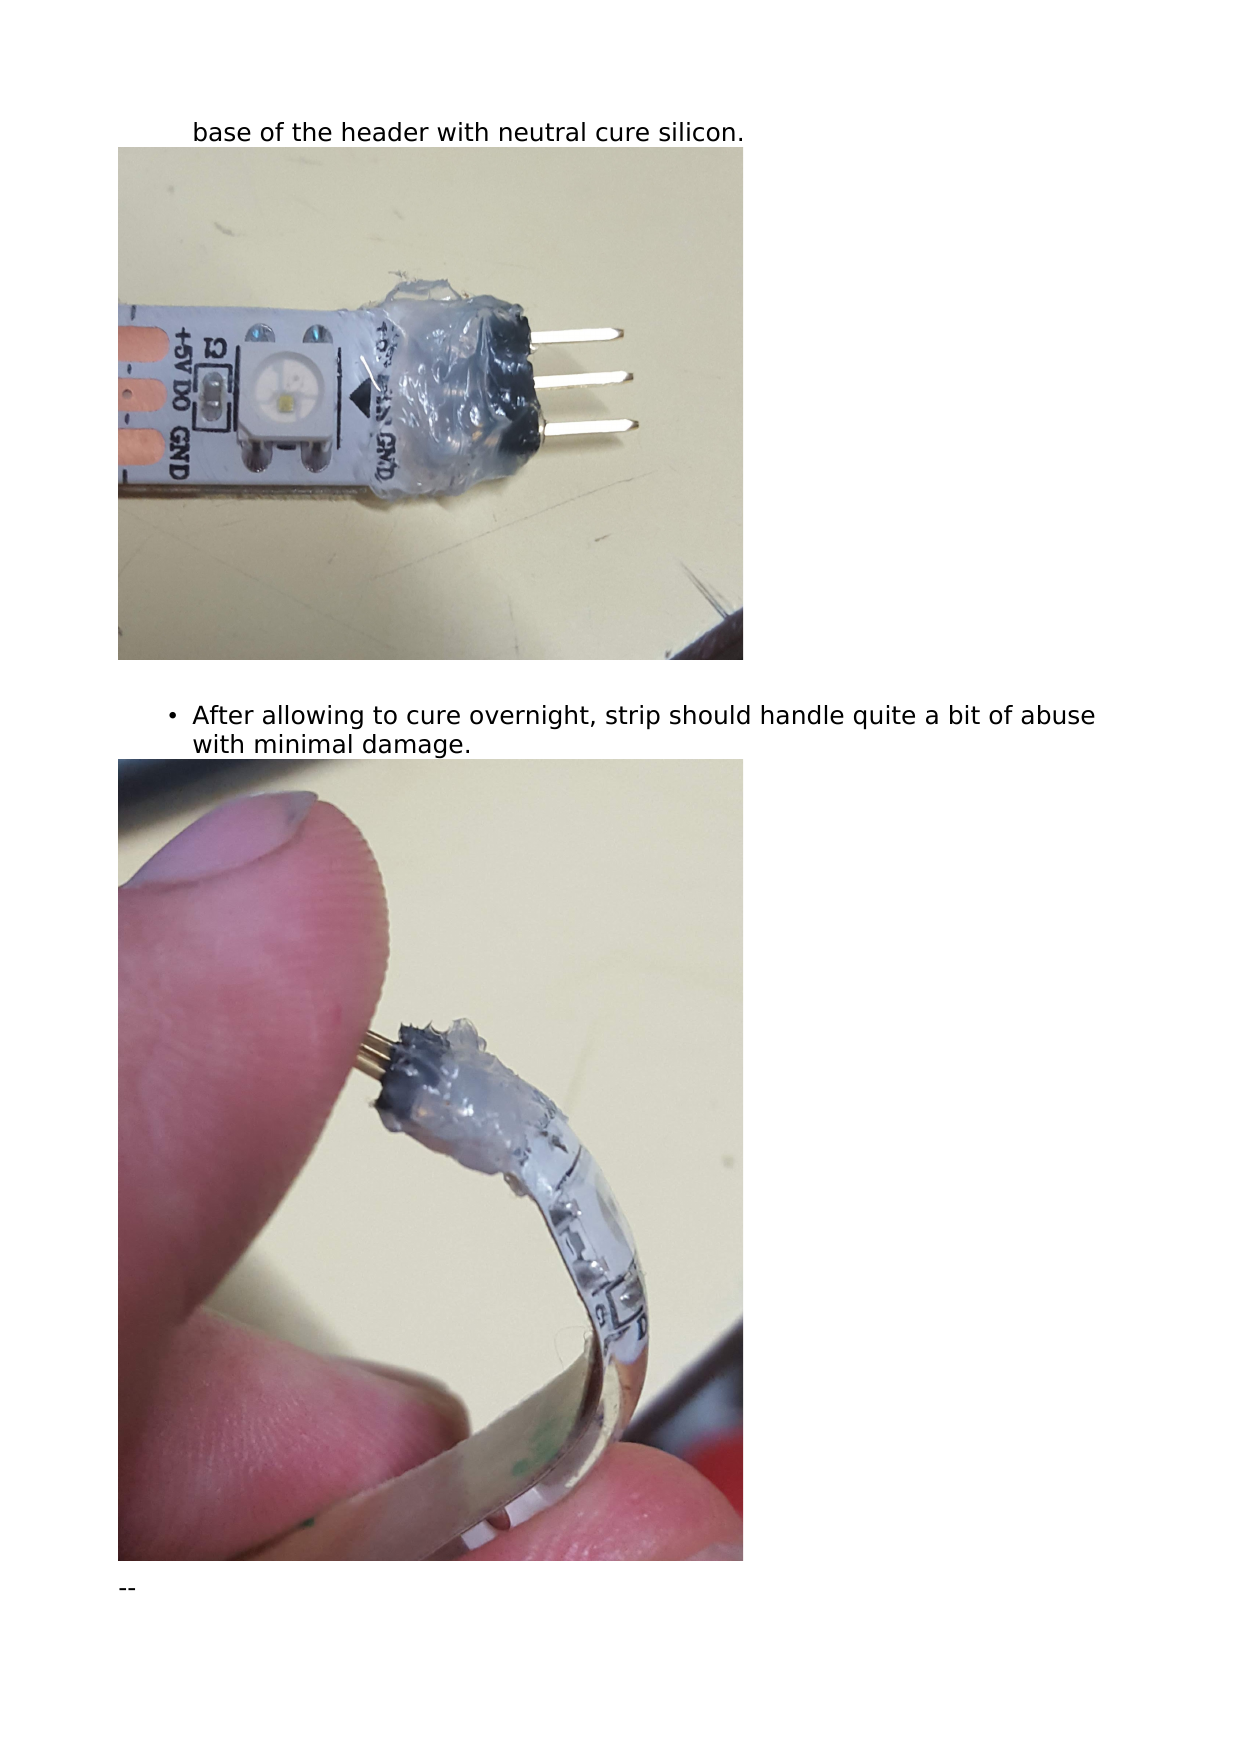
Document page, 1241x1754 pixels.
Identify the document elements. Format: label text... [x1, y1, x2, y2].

text -- [118, 1573, 1122, 1602]
list After allowing to cure overnight, strip should handle quite a bit of abuse with minimal damage. [177, 701, 1122, 759]
list base of the header with neutral cure silicon. [177, 118, 1122, 147]
picture [118, 759, 744, 1561]
picture [118, 147, 744, 660]
